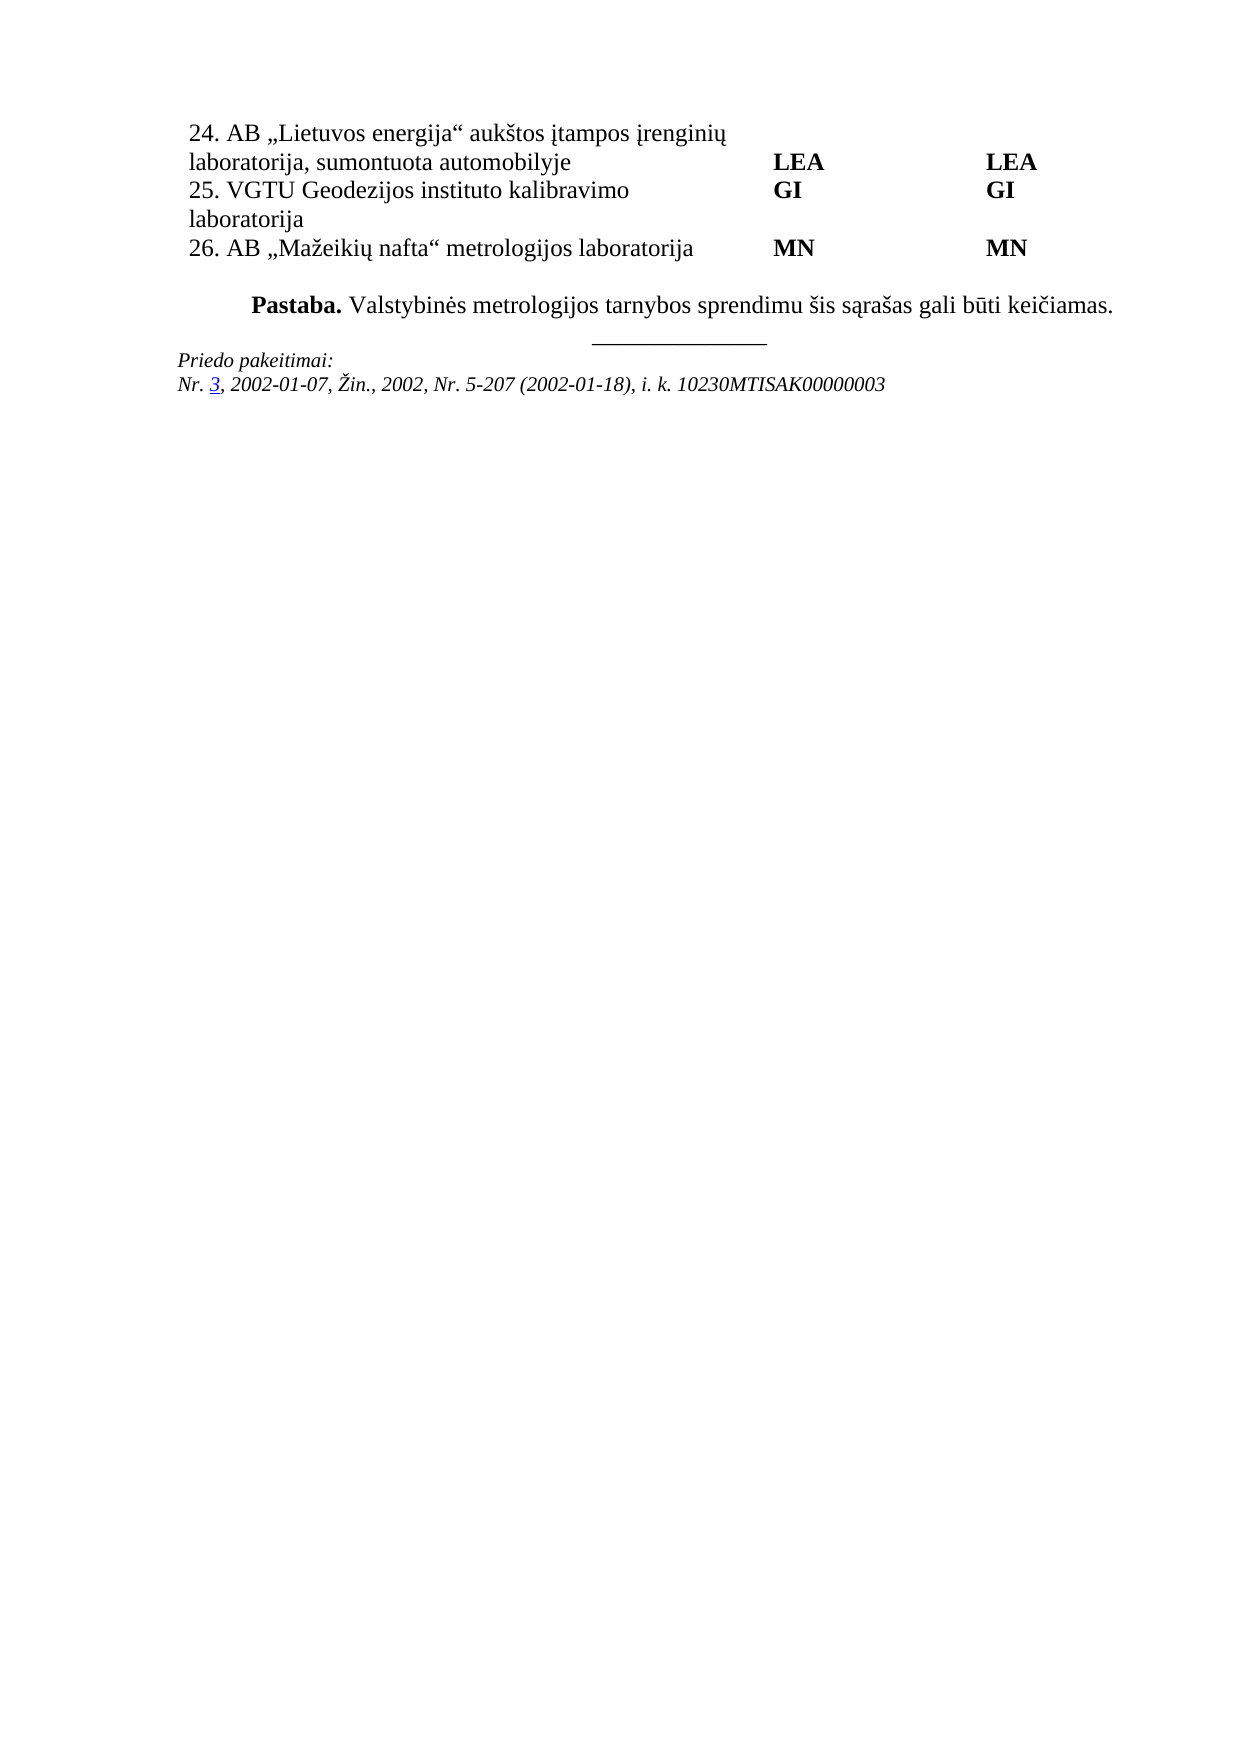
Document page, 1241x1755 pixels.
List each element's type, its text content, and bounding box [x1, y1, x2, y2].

table_cell LEA [762, 147, 974, 176]
text Priedo pakeitimai: [177, 348, 1181, 372]
table_cell 24. AB „Lietuvos energija“ aukštos įtampos įrenginių [177, 118, 762, 147]
table_cell MN [762, 233, 974, 262]
table_cell GI [975, 176, 1204, 233]
text Pastaba. Valstybinės metrologijos tarnybos sprendimu šis sąrašas gali būti keičiamas. [177, 291, 1181, 319]
table_cell MN [975, 233, 1204, 262]
table_cell 26. AB „Mažeikių nafta“ metrologijos laboratorija [177, 233, 762, 262]
table_cell [762, 118, 974, 147]
table_cell [975, 118, 1204, 147]
table_cell 25. VGTU Geodezijos instituto kalibravimo laboratorija [177, 176, 762, 233]
table_cell GI [762, 176, 974, 233]
text ______________ [177, 319, 1181, 348]
table_cell LEA [975, 147, 1204, 176]
text Nr. 3, 2002-01-07, Žin., 2002, Nr. 5-207 (2002-01-18), i. k. 10230MTISAK00000003 [177, 372, 1181, 396]
table_cell laboratorija, sumontuota automobilyje [177, 147, 762, 176]
